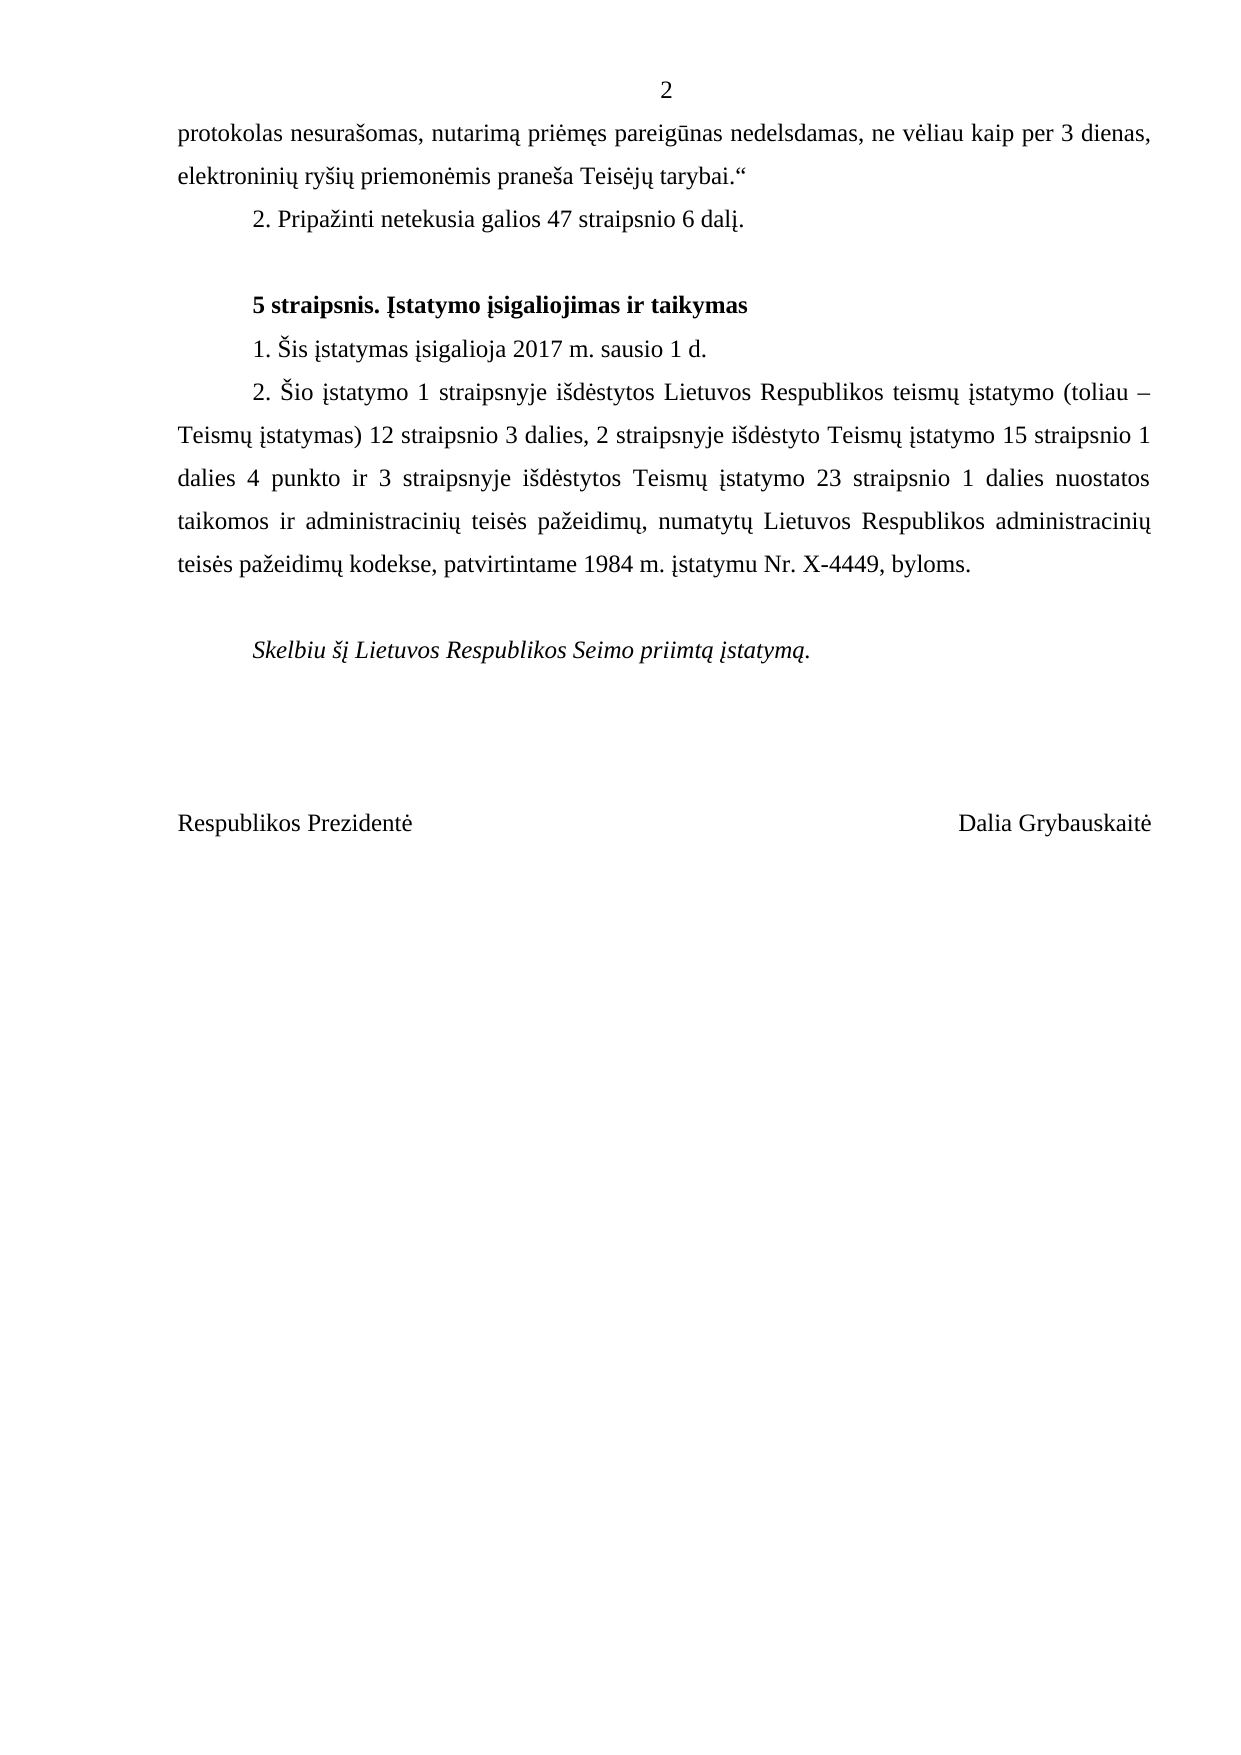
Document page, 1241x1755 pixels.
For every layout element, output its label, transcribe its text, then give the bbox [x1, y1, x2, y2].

text protokolas nesurašomas, nutarimą priėmęs pareigūnas nedelsdamas, ne vėliau kaip per 3 dienas, elektroninių ryšių priemonėmis praneša Teisėjų tarybai.“ [177, 118, 1152, 190]
text 2. Šio įstatymo 1 straipsnyje išdėstytos Lietuvos Respublikos teismų įstatymo (toliau – Teismų įstatymas) 12 straipsnio 3 dalies, 2 straipsnyje išdėstyto Teismų įstatymo 15 straipsnio 1 dalies 4 punkto ir 3 straipsnyje išdėstytos Teismų įstatymo 23 straipsnio 1 dalies nuostatos taikomos ir administracinių teisės pažeidimų, numatytų Lietuvos Respublikos administracinių teisės pažeidimų kodekse, patvirtintame 1984 m. įstatymu Nr. X-4449, byloms. [177, 377, 1152, 578]
text 1. Šis įstatymas įsigalioja 2017 m. sausio 1 d. [177, 334, 1152, 362]
text Respublikos Prezidentė Dalia Grybauskaitė [177, 808, 1152, 837]
text 2. Pripažinti netekusia galios 47 straipsnio 6 dalį. [177, 204, 1152, 233]
text Skelbiu šį Lietuvos Respublikos Seimo priimtą įstatymą. [177, 636, 1152, 664]
text 5 straipsnis. Įstatymo įsigaliojimas ir taikymas [177, 291, 1152, 319]
